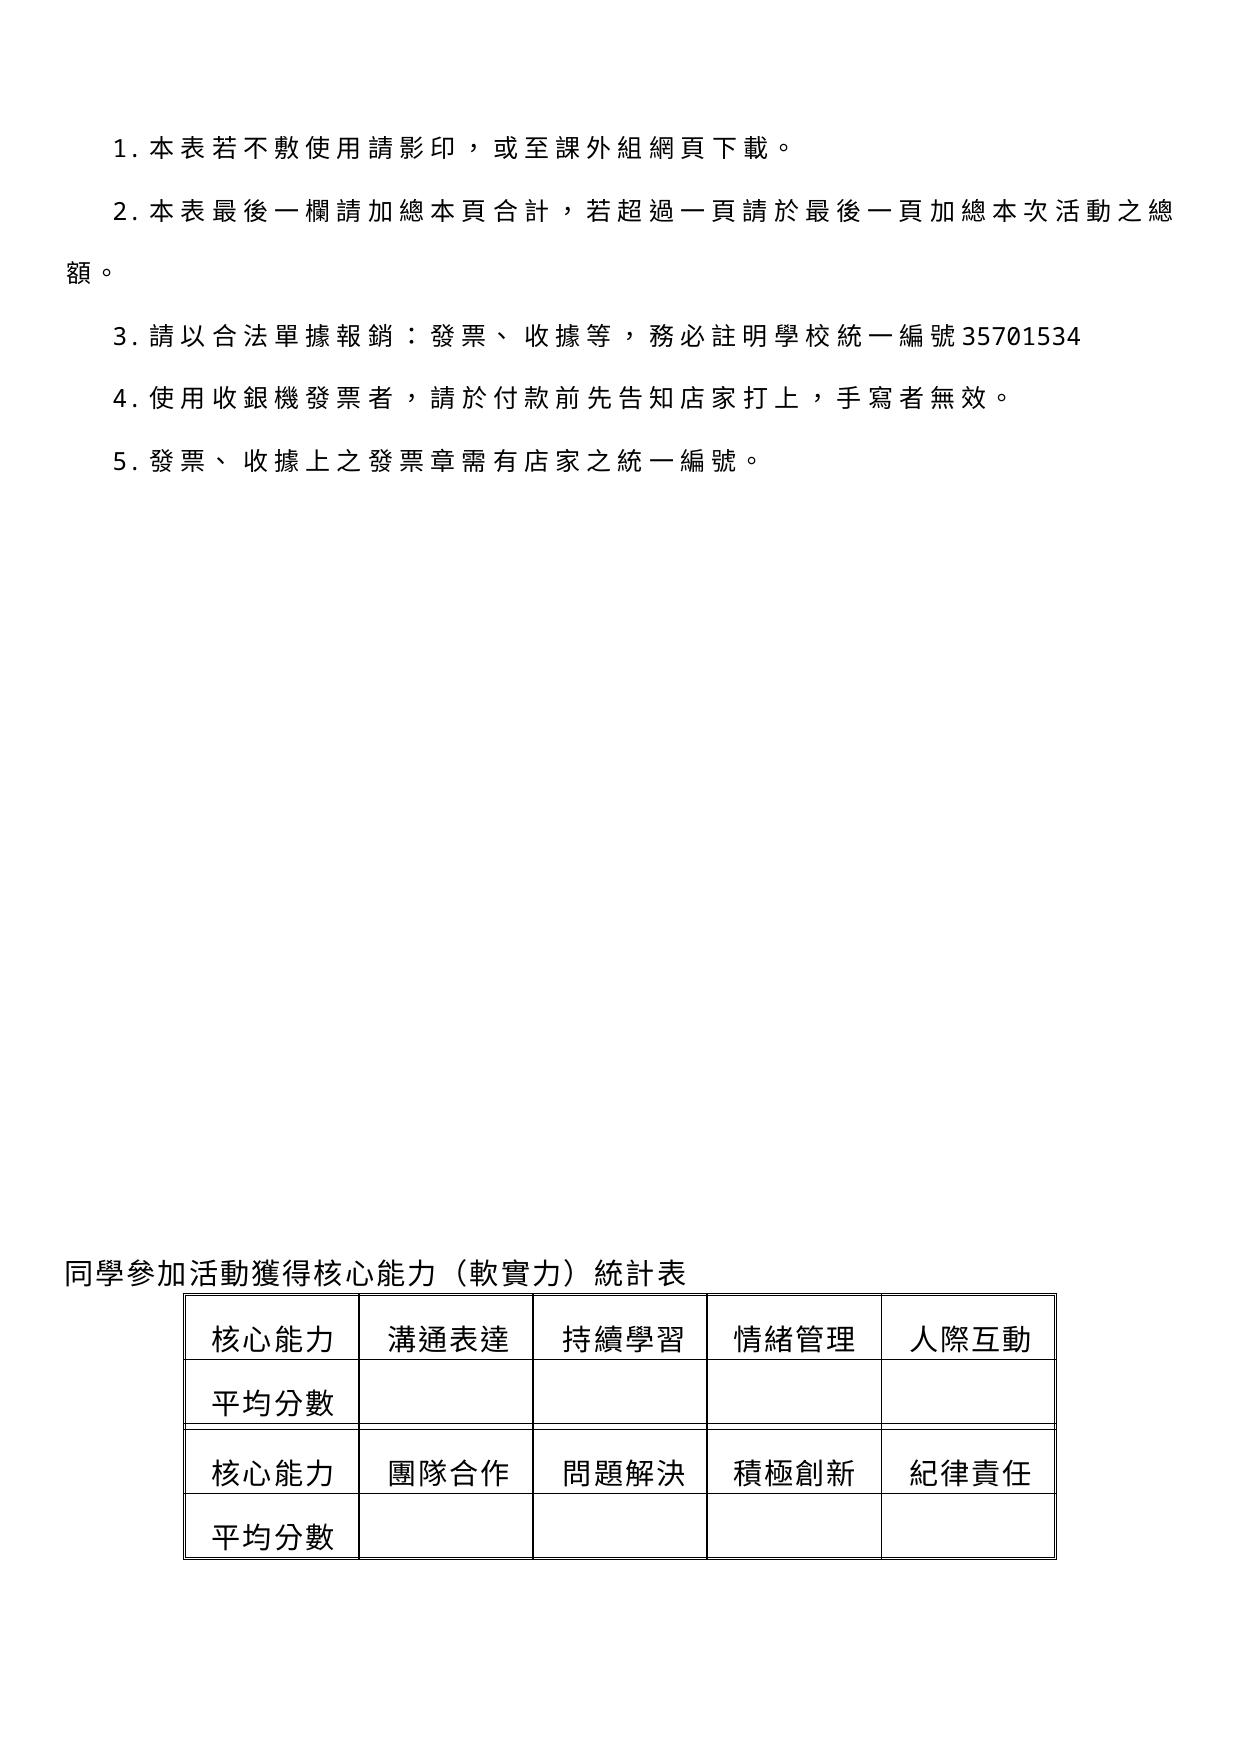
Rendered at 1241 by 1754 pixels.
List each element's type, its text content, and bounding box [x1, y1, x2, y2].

table_cell [186, 1424, 358, 1428]
table_cell [360, 1424, 532, 1428]
table_cell 紀律責任 [882, 1430, 1054, 1493]
table_cell [708, 1360, 881, 1423]
table_cell [534, 1360, 706, 1423]
text 5.發票、收據上之發票章需有店家之統一編號。 [63, 418, 1177, 480]
table_cell 核心能力 [186, 1430, 358, 1493]
table_header 溝通表達 [360, 1296, 532, 1358]
table_cell [360, 1360, 532, 1423]
table_cell 團隊合作 [360, 1430, 532, 1493]
table_cell [708, 1424, 881, 1428]
table_header 情緒管理 [708, 1296, 881, 1358]
table_cell 問題解決 [534, 1430, 706, 1493]
text 3.請以合法單據報銷：發票、收據等，務必註明學校統一編號35701534 [63, 293, 1177, 355]
table_cell [360, 1494, 532, 1557]
table_cell [882, 1360, 1054, 1423]
table_header 核心能力 [186, 1296, 358, 1358]
text 1.本表若不敷使用請影印，或至課外組網頁下載。 [63, 105, 1177, 168]
table_header 人際互動 [882, 1296, 1054, 1358]
text 2.本表最後一欄請加總本頁合計，若超過一頁請於最後一頁加總本次活動之總額。 [63, 168, 1177, 293]
table_cell [534, 1424, 706, 1428]
table_cell [534, 1494, 706, 1557]
table_cell 積極創新 [708, 1430, 881, 1493]
table_cell 平均分數 [186, 1360, 358, 1423]
table_cell 平均分數 [186, 1494, 358, 1557]
table_header 持續學習 [534, 1296, 706, 1358]
text 同學參加活動獲得核心能力（軟實力）統計表 [63, 1230, 1177, 1293]
table_cell [708, 1494, 881, 1557]
table_cell [882, 1494, 1054, 1557]
table_cell [882, 1424, 1054, 1428]
text 4.使用收銀機發票者，請於付款前先告知店家打上，手寫者無效。 [63, 355, 1177, 418]
